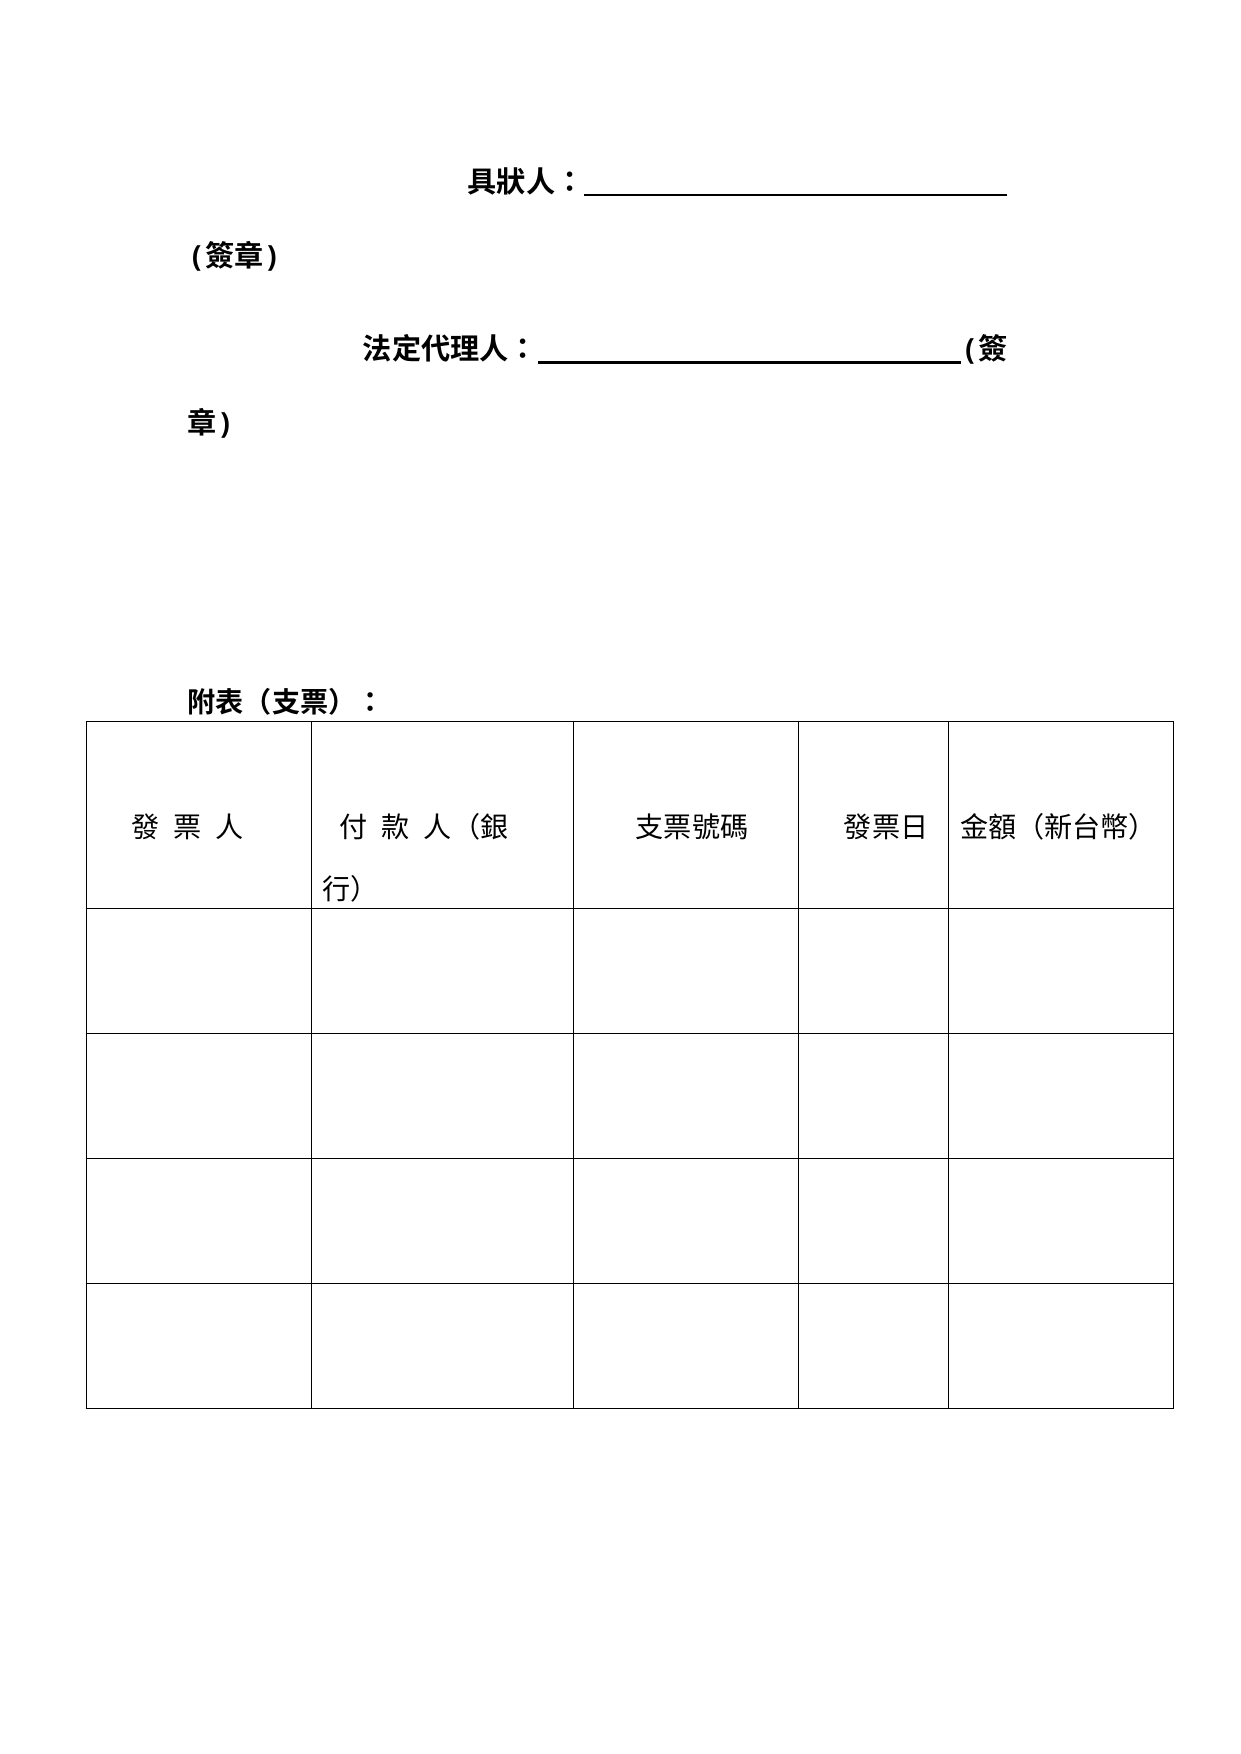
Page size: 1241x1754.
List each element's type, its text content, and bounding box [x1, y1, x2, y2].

table_header 發票日 [799, 722, 948, 908]
table_header 付 款 人（銀行） [312, 722, 573, 908]
table_cell [949, 1034, 1173, 1158]
table_cell [574, 909, 798, 1033]
text 附表（支票）： [187, 658, 1053, 721]
text 法定代理人： (簽章) [187, 325, 1053, 442]
table_cell [87, 909, 311, 1033]
table_cell [312, 1034, 573, 1158]
table_cell [799, 1284, 948, 1408]
table_cell [574, 1034, 798, 1158]
table_cell [949, 1159, 1173, 1283]
table_cell [312, 1284, 573, 1408]
table_header 支票號碼 [574, 722, 798, 908]
table_cell [312, 1159, 573, 1283]
table_header 發 票 人 [87, 722, 311, 908]
table_header 金額（新台幣） [949, 722, 1173, 908]
table_cell [574, 1284, 798, 1408]
table_cell [87, 1159, 311, 1283]
table_cell [312, 909, 573, 1033]
table_cell [799, 1034, 948, 1158]
text 具狀人： (簽章) [187, 158, 1053, 275]
table_cell [574, 1159, 798, 1283]
table_cell [87, 1034, 311, 1158]
table_cell [949, 1284, 1173, 1408]
table_cell [87, 1284, 311, 1408]
table_cell [799, 1159, 948, 1283]
table_cell [799, 909, 948, 1033]
table_cell [949, 909, 1173, 1033]
